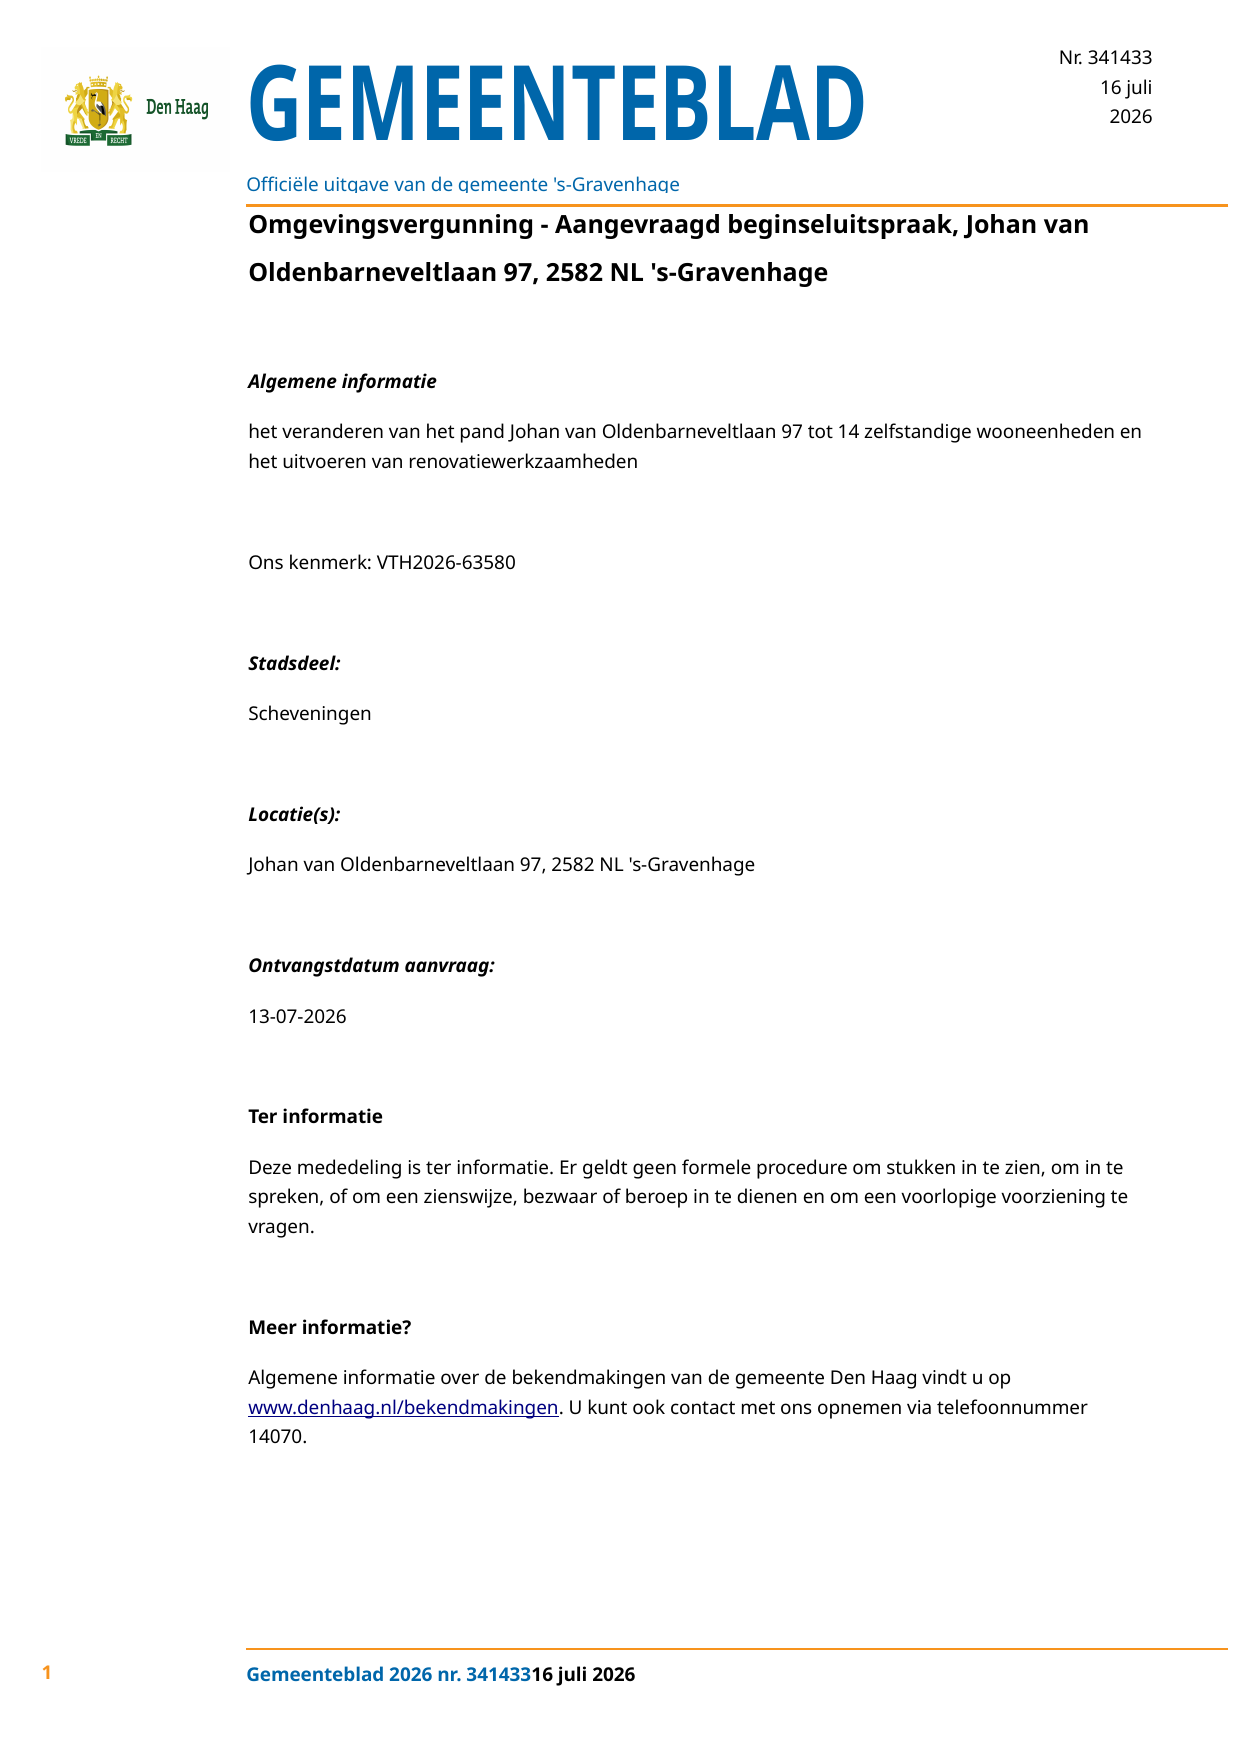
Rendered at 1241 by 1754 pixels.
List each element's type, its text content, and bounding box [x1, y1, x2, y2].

text Scheveningen [248, 700, 1152, 726]
text Locatie(s): [248, 801, 1152, 827]
text Ons kenmerk: VTH2026-63580 [248, 549, 1152, 575]
text Algemene informatie [248, 368, 1152, 394]
text Ontvangstdatum aanvraag: [248, 952, 1152, 978]
text Ter informatie [248, 1104, 1152, 1129]
text Johan van Oldenbarneveltlaan 97, 2582 NL 's-Gravenhage [248, 852, 1152, 877]
text Omgevingsvergunning - Aangevraagd beginseluitspraak, Johan van Oldenbarneveltlaan 97, 2582 NL 's-Gravenhage [248, 207, 1152, 288]
picture [41, 47, 231, 172]
text 13-07-2026 [248, 1003, 1152, 1029]
text Algemene informatie over de bekendmakingen van de gemeente Den Haag vindt u op www.denhaag.nl/bekendmakingen. U kunt ook contact met ons opnemen via telefoonnummer 14070. [248, 1364, 1152, 1449]
text Meer informatie? [248, 1314, 1152, 1340]
text Stadsdeel: [248, 650, 1152, 676]
text Deze mededeling is ter informatie. Er geldt geen formele procedure om stukken in te zien, om in te spreken, of om een zienswijze, bezwaar of beroep in te dienen en om een voorlopige voorziening te vragen. [248, 1154, 1152, 1239]
text het veranderen van het pand Johan van Oldenbarneveltlaan 97 tot 14 zelfstandige wooneenheden en het uitvoeren van renovatiewerkzaamheden [248, 419, 1152, 474]
